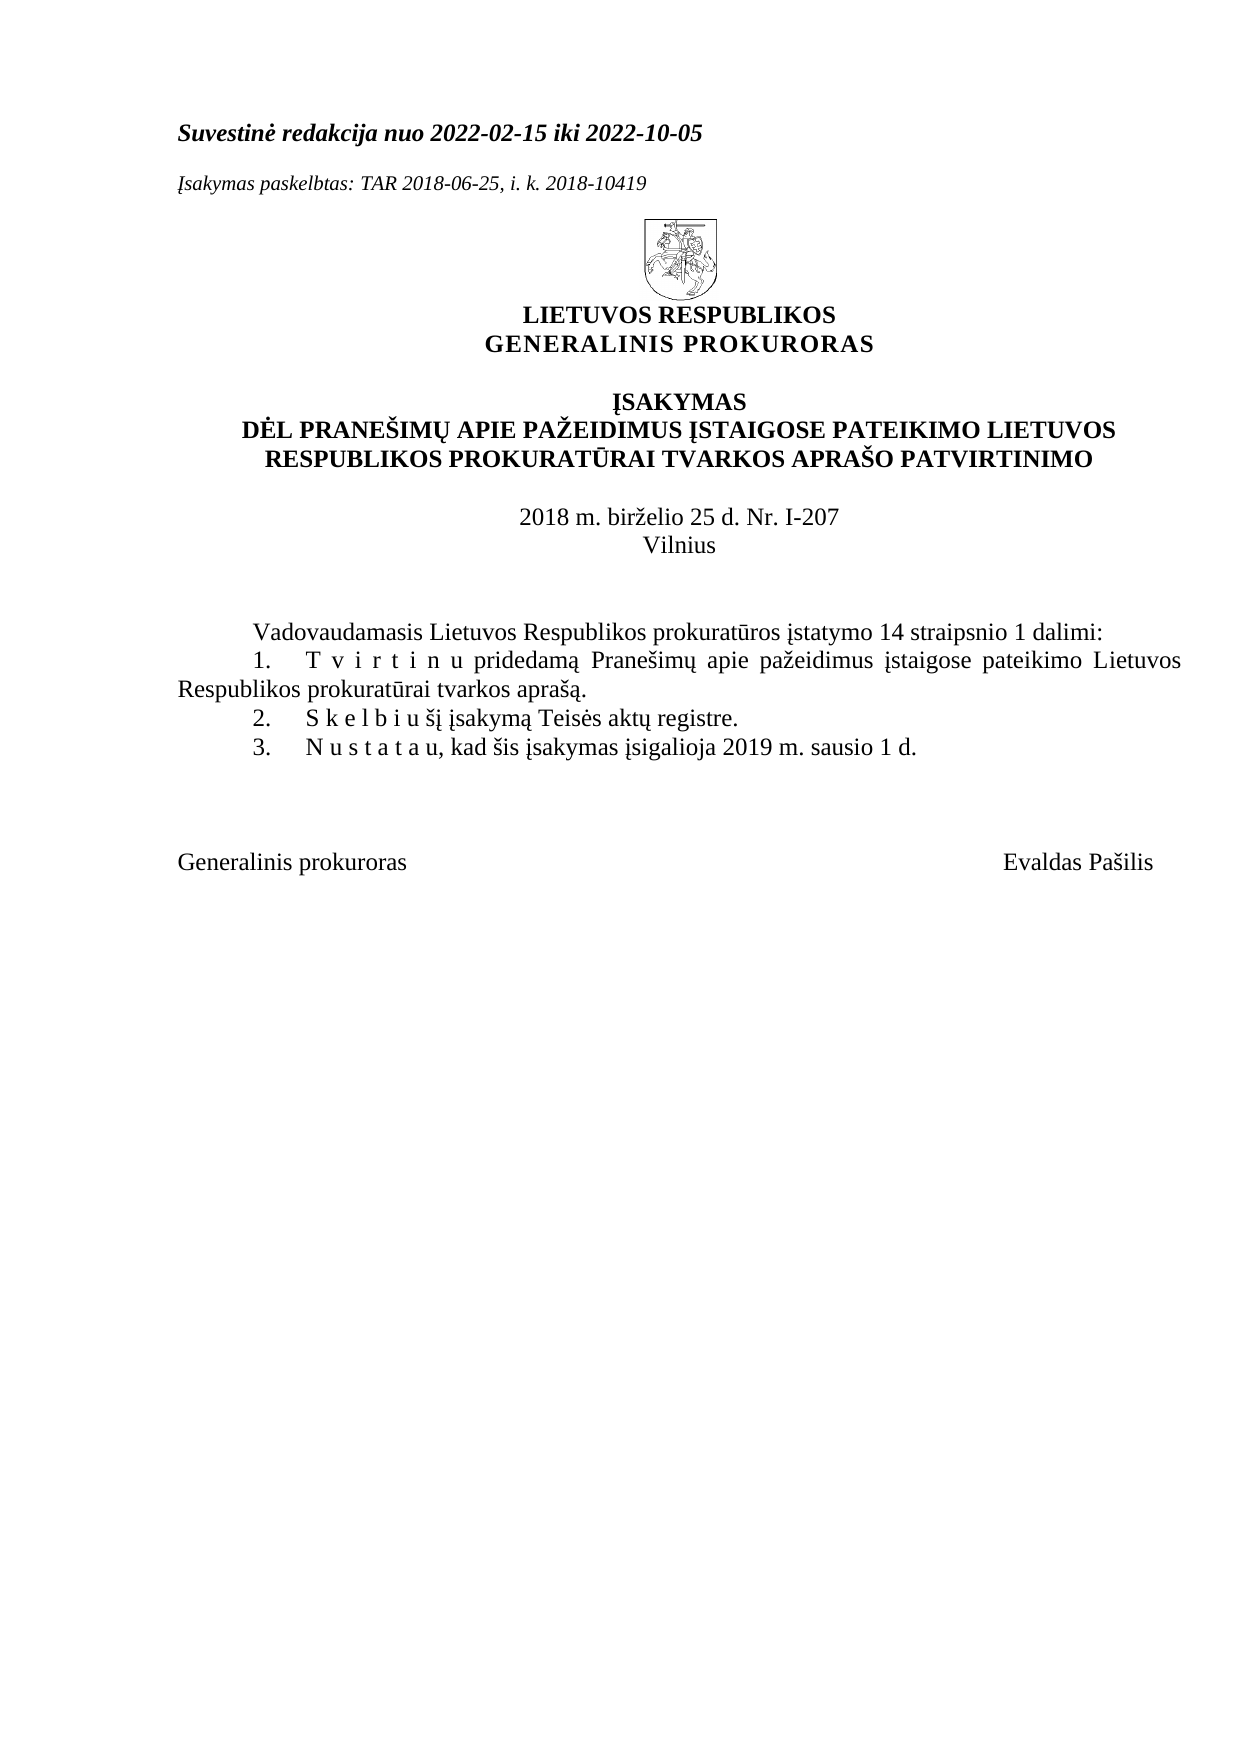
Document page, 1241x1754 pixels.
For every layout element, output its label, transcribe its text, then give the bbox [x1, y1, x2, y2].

text 2. S k e l b i u šį įsakymą Teisės aktų registre. [177, 703, 1181, 732]
text Suvestinė redakcija nuo 2022-02-15 iki 2022-10-05 [177, 118, 1181, 147]
text įsakymas [177, 387, 1181, 415]
text Vadovaudamasis Lietuvos Respublikos prokuratūros įstatymo 14 straipsnio 1 dalimi: [177, 617, 1181, 645]
text Įsakymas paskelbtas: TAR 2018-06-25, i. k. 2018-10419 [177, 171, 1181, 195]
text DĖL PRANEŠIMŲ APIE PAŽEIDIMUS ĮSTAIGOSE PATEIKIMO LIETUVOS RESPUBLIKOS PROKURATŪRAI TVARKOS Aprašo patvirtinimo [216, 415, 1142, 473]
text GENERALINIS PROKURORAS [177, 329, 1181, 358]
text LIETUVOS RESPUBLIKOS [177, 300, 1181, 329]
text Generalinis prokuroras Evaldas Pašilis [177, 847, 1181, 875]
text 1. T v i r t i n u pridedamą Pranešimų apie pažeidimus įstaigose pateikimo Lietuvos Respublikos prokuratūrai tvarkos aprašą. [177, 645, 1181, 703]
text 3. N u s t a t a u, kad šis įsakymas įsigalioja 2019 m. sausio 1 d. [177, 732, 1181, 760]
text Vilnius [177, 530, 1181, 559]
text 2018 m. birželio 25 d. Nr. I-207 [177, 502, 1181, 530]
